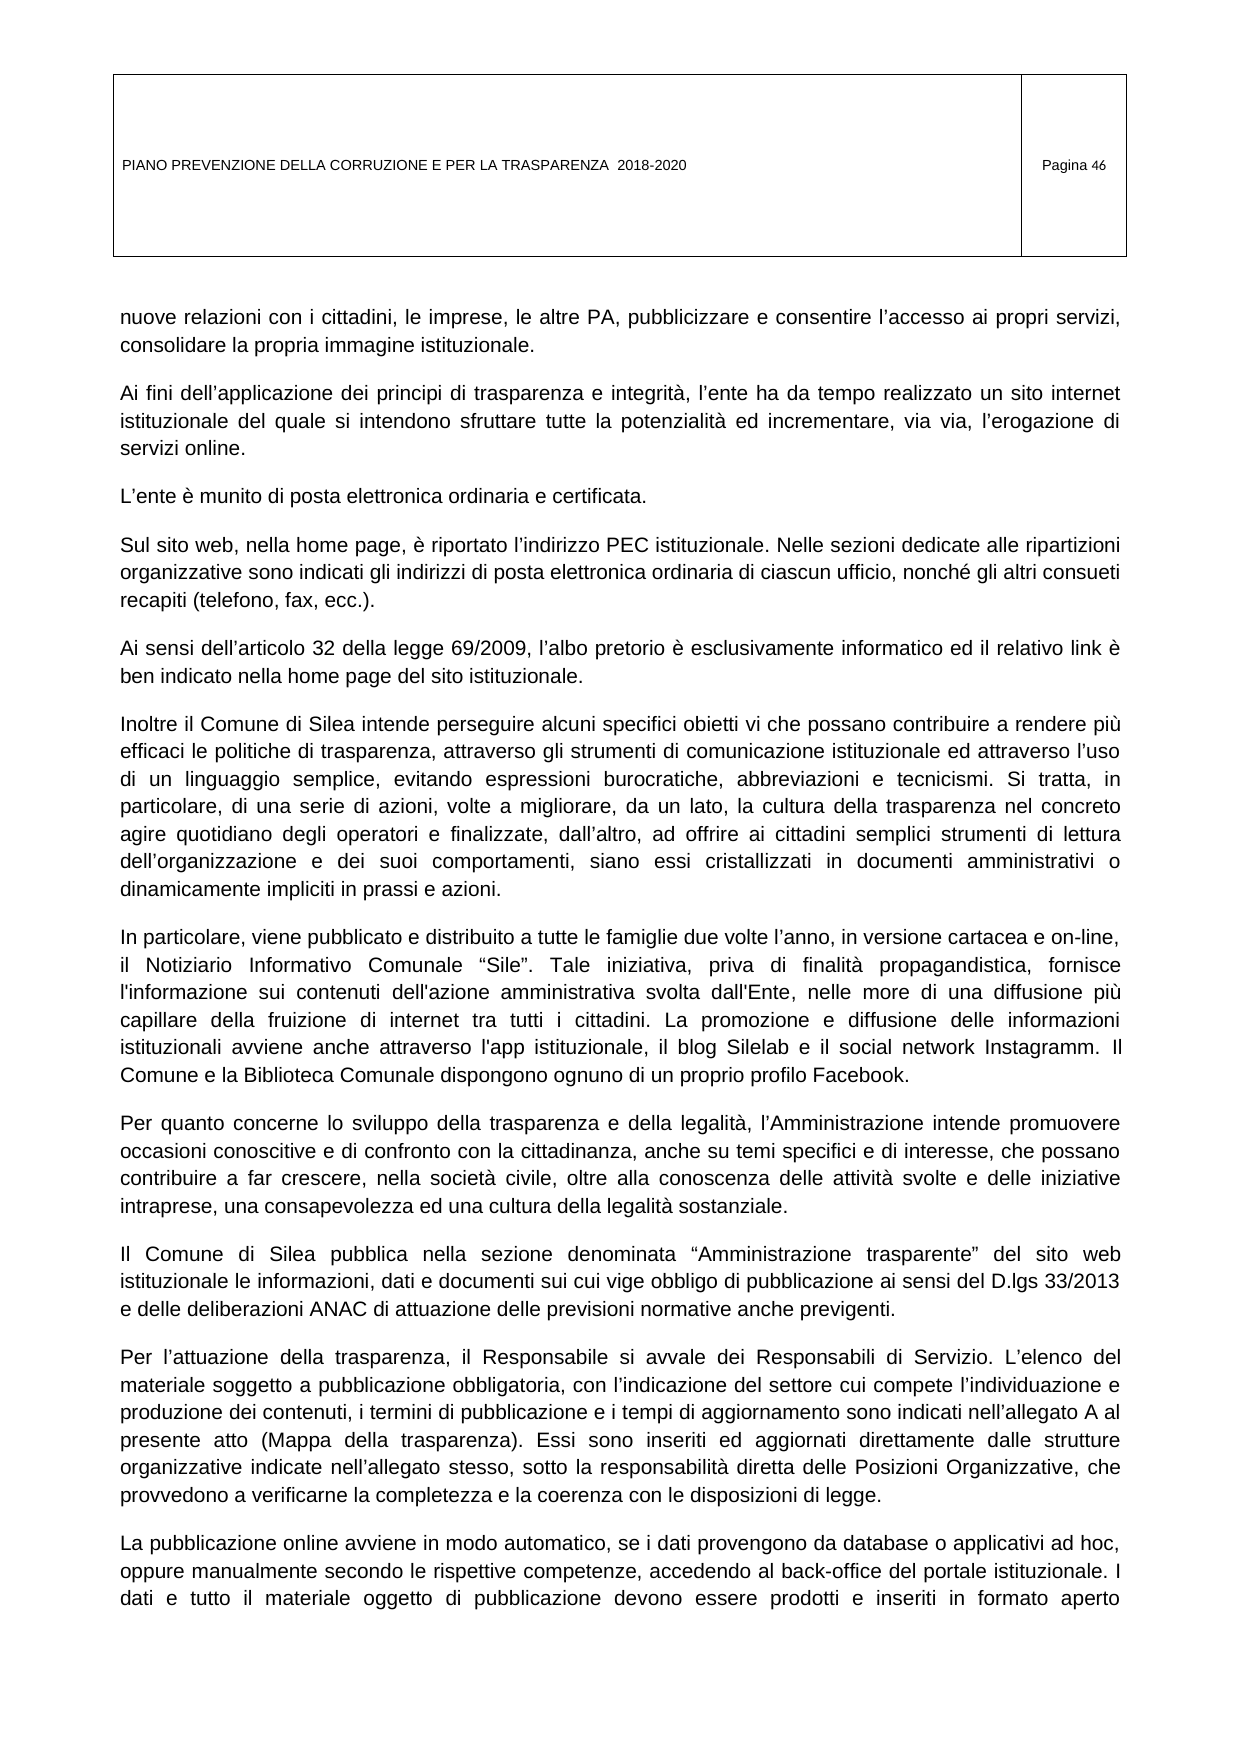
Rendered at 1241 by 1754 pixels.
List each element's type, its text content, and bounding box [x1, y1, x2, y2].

list La pubblicazione online avviene in modo automatico, se i dati provengono da database o applicativi ad hoc, oppure manualmente secondo le rispettive competenze, accedendo al back-office del portale istituzionale. I dati e tutto il materiale oggetto di pubblicazione devono essere prodotti e inseriti in formato aperto [120, 1531, 1122, 1610]
list Inoltre il Comune di Silea intende perseguire alcuni specifici obietti vi che possano contribuire a rendere più efficaci le politiche di trasparenza, attraverso gli strumenti di comunicazione istituzionale ed attraverso l’uso di un linguaggio semplice, evitando espressioni burocratiche, abbreviazioni e tecnicismi. Si tratta, in particolare, di una serie di azioni, volte a migliorare, da un lato, la cultura della trasparenza nel concreto agire quotidiano degli operatori e finalizzate, dall’altro, ad offrire ai cittadini semplici strumenti di lettura dell’organizzazione e dei suoi comportamenti, siano essi cristallizzati in documenti amministrativi o dinamicamente impliciti in prassi e azioni. [120, 712, 1122, 901]
list Ai fini dell’applicazione dei principi di trasparenza e integrità, l’ente ha da tempo realizzato un sito internet istituzionale del quale si intendono sfruttare tutte la potenzialità ed incrementare, via via, l’erogazione di servizi online. [120, 381, 1122, 460]
list Ai sensi dell’articolo 32 della legge 69/2009, l’albo pretorio è esclusivamente informatico ed il relativo link è ben indicato nella home page del sito istituzionale. [120, 636, 1122, 687]
list Per l’attuazione della trasparenza, il Responsabile si avvale dei Responsabili di Servizio. L’elenco del materiale soggetto a pubblicazione obbligatoria, con l’indicazione del settore cui compete l’individuazione e produzione dei contenuti, i termini di pubblicazione e i tempi di aggiornamento sono indicati nell’allegato A al presente atto (Mappa della trasparenza). Essi sono inseriti ed aggiornati direttamente dalle strutture organizzative indicate nell’allegato stesso, sotto la responsabilità diretta delle Posizioni Organizzative, che provvedono a verificarne la completezza e la coerenza con le disposizioni di legge. [120, 1345, 1122, 1507]
list L’ente è munito di posta elettronica ordinaria e certificata. [120, 484, 1122, 508]
list In particolare, viene pubblicato e distribuito a tutte le famiglie due volte l’anno, in versione cartacea e on-line, il Notiziario Informativo Comunale “Sile”. Tale iniziativa, priva di finalità propagandistica, fornisce l'informazione sui contenuti dell'azione amministrativa svolta dall'Ente, nelle more di una diffusione più capillare della fruizione di internet tra tutti i cittadini. La promozione e diffusione delle informazioni istituzionali avviene anche attraverso l'app istituzionale, il blog Silelab e il social network Instagramm. Il Comune e la Biblioteca Comunale dispongono ognuno di un proprio profilo Facebook. [120, 925, 1122, 1087]
list Sul sito web, nella home page, è riportato l’indirizzo PEC istituzionale. Nelle sezioni dedicate alle ripartizioni organizzative sono indicati gli indirizzi di posta elettronica ordinaria di ciascun ufficio, nonché gli altri consueti recapiti (telefono, fax, ecc.). [120, 533, 1122, 612]
list Per quanto concerne lo sviluppo della trasparenza e della legalità, l’Amministrazione intende promuovere occasioni conoscitive e di confronto con la cittadinanza, anche su temi specifici e di interesse, che possano contribuire a far crescere, nella società civile, oltre alla conoscenza delle attività svolte e delle iniziative intraprese, una consapevolezza ed una cultura della legalità sostanziale. [120, 1111, 1122, 1217]
list Il Comune di Silea pubblica nella sezione denominata “Amministrazione trasparente” del sito web istituzionale le informazioni, dati e documenti sui cui vige obbligo di pubblicazione ai sensi del D.lgs 33/2013 e delle deliberazioni ANAC di attuazione delle previsioni normative anche previgenti. [120, 1242, 1122, 1321]
list nuove relazioni con i cittadini, le imprese, le altre PA, pubblicizzare e consentire l’accesso ai propri servizi, consolidare la propria immagine istituzionale. [120, 305, 1122, 357]
